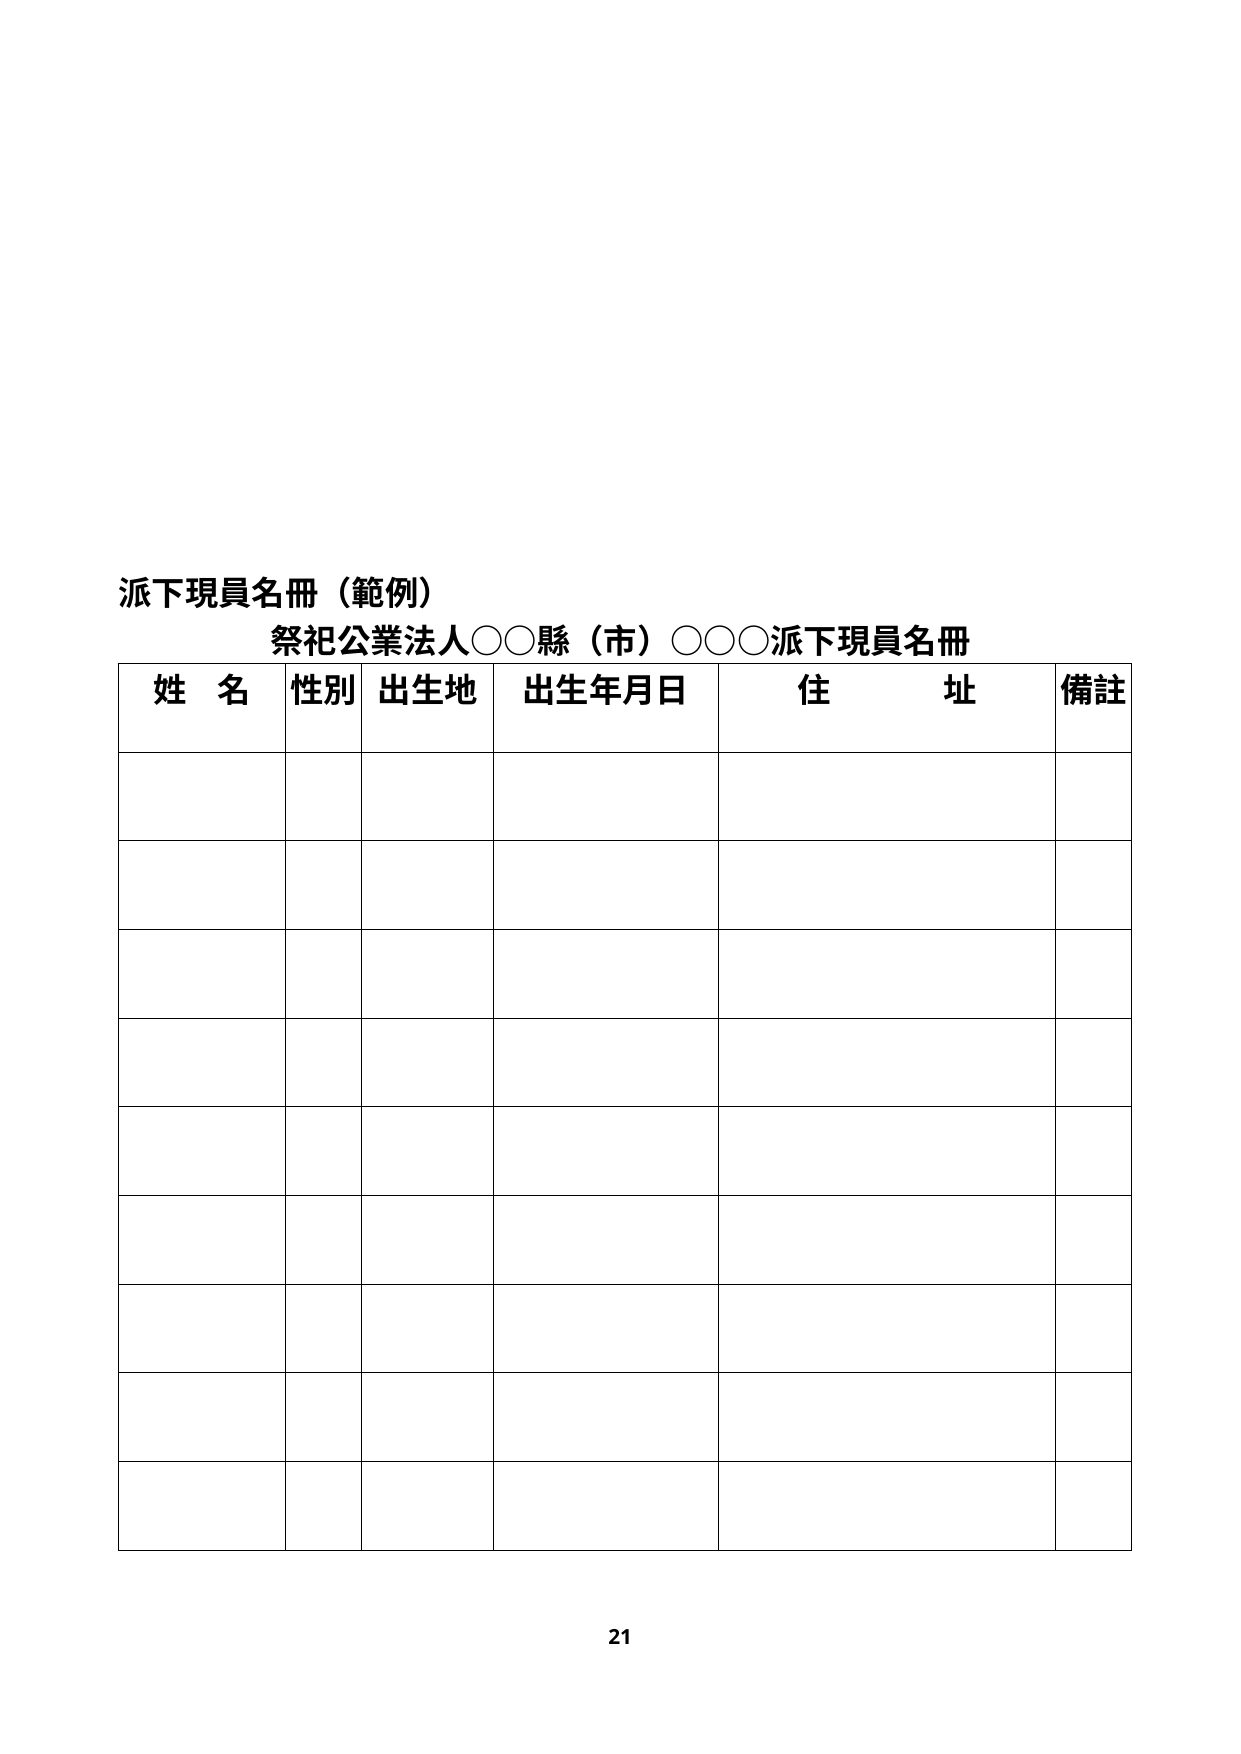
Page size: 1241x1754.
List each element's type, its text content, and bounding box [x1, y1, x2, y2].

table_cell [494, 1462, 718, 1549]
table_cell [494, 1285, 718, 1372]
table_cell [119, 930, 285, 1018]
table_cell [362, 1196, 493, 1283]
table_cell [286, 1373, 361, 1461]
text 祭祀公業法人○○縣（市）○○○派下現員名冊 [118, 615, 1122, 663]
table_header 出生年月日 [494, 664, 718, 752]
text 派下現員名冊（範例） [118, 567, 1122, 615]
table_cell [719, 930, 1055, 1018]
table_cell [362, 753, 493, 840]
table_cell [1056, 930, 1131, 1018]
table_cell [286, 1285, 361, 1372]
table_cell [494, 1019, 718, 1106]
table_cell [119, 753, 285, 840]
table_header 姓 名 [119, 664, 285, 752]
table_header 住 址 [719, 664, 1055, 752]
table_cell [1056, 1373, 1131, 1461]
table_cell [286, 753, 361, 840]
table_cell [362, 1285, 493, 1372]
table_cell [1056, 1285, 1131, 1372]
table_cell [1056, 1019, 1131, 1106]
table_cell [286, 1107, 361, 1195]
table_cell [286, 1462, 361, 1549]
table_cell [1056, 753, 1131, 840]
table_cell [362, 930, 493, 1018]
table_cell [1056, 841, 1131, 929]
table_cell [494, 1107, 718, 1195]
table_header 性別 [286, 664, 361, 752]
table_header 備註 [1056, 664, 1131, 752]
table_cell [286, 1019, 361, 1106]
table_cell [1056, 1196, 1131, 1283]
table_cell [286, 1196, 361, 1283]
table_cell [119, 1196, 285, 1283]
table_cell [719, 1462, 1055, 1549]
table_cell [719, 1107, 1055, 1195]
table_cell [362, 1462, 493, 1549]
table_cell [119, 1462, 285, 1549]
table_cell [119, 1019, 285, 1106]
table_cell [719, 1196, 1055, 1283]
table_cell [119, 1373, 285, 1461]
table_cell [494, 1373, 718, 1461]
table_cell [286, 841, 361, 929]
table_cell [719, 1285, 1055, 1372]
table_cell [362, 1373, 493, 1461]
table_cell [362, 1019, 493, 1106]
table_cell [119, 1107, 285, 1195]
table_cell [362, 1107, 493, 1195]
table_cell [286, 930, 361, 1018]
table_cell [719, 1373, 1055, 1461]
table_cell [719, 841, 1055, 929]
table_cell [719, 1019, 1055, 1106]
table_cell [119, 841, 285, 929]
table_cell [119, 1285, 285, 1372]
table_header 出生地 [362, 664, 493, 752]
table_cell [1056, 1462, 1131, 1549]
table_cell [1056, 1107, 1131, 1195]
table_cell [362, 841, 493, 929]
table_cell [494, 841, 718, 929]
table_cell [719, 753, 1055, 840]
table_cell [494, 1196, 718, 1283]
table_cell [494, 930, 718, 1018]
table_cell [494, 753, 718, 840]
